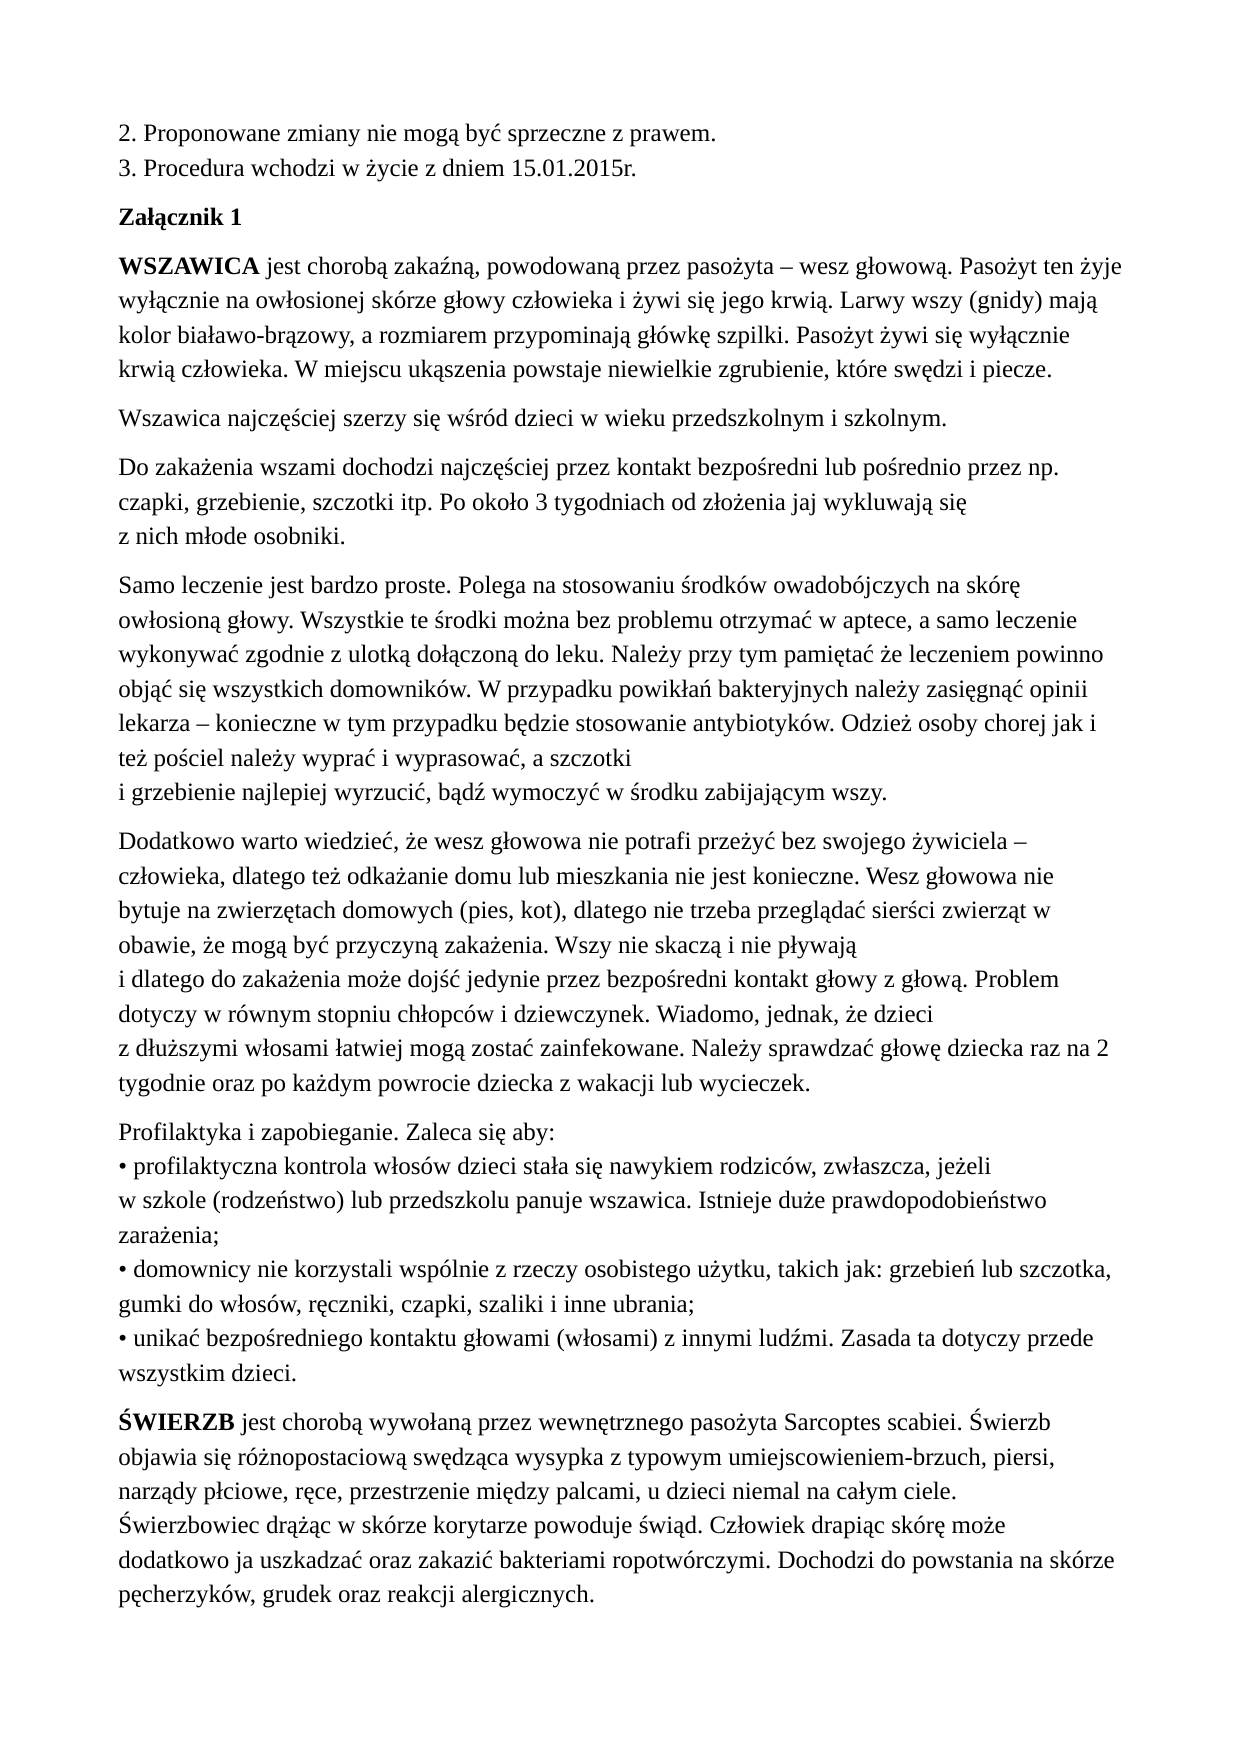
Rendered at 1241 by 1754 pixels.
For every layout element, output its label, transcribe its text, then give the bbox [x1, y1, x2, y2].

text 2. Proponowane zmiany nie mogą być sprzeczne z prawem. 3. Procedura wchodzi w życie z dniem 15.01.2015r. [118, 118, 1122, 181]
text Wszawica najczęściej szerzy się wśród dzieci w wieku przedszkolnym i szkolnym. [118, 403, 1122, 432]
text Dodatkowo warto wiedzieć, że wesz głowowa nie potrafi przeżyć bez swojego żywiciela – człowieka, dlatego też odkażanie domu lub mieszkania nie jest konieczne. Wesz głowowa nie bytuje na zwierzętach domowych (pies, kot), dlatego nie trzeba przeglądać sierści zwierząt w obawie, że mogą być przyczyną zakażenia. Wszy nie skaczą i nie pływają i dlatego do zakażenia może dojść jedynie przez bezpośredni kontakt głowy z głową. Problem dotyczy w równym stopniu chłopców i dziewczynek. Wiadomo, jednak, że dzieci z dłuższymi włosami łatwiej mogą zostać zainfekowane. Należy sprawdzać głowę dziecka raz na 2 tygodnie oraz po każdym powrocie dziecka z wakacji lub wycieczek. [118, 826, 1122, 1096]
text WSZAWICA jest chorobą zakaźną, powodowaną przez pasożyta – wesz głowową. Pasożyt ten żyje wyłącznie na owłosionej skórze głowy człowieka i żywi się jego krwią. Larwy wszy (gnidy) mają kolor białawo-brązowy, a rozmiarem przypominają główkę szpilki. Pasożyt żywi się wyłącznie krwią człowieka. W miejscu ukąszenia powstaje niewielkie zgrubienie, które swędzi i piecze. [118, 251, 1122, 383]
text Profilaktyka i zapobieganie. Zaleca się aby: • profilaktyczna kontrola włosów dzieci stała się nawykiem rodziców, zwłaszcza, jeżeli w szkole (rodzeństwo) lub przedszkolu panuje wszawica. Istnieje duże prawdopodobieństwo zarażenia; • domownicy nie korzystali wspólnie z rzeczy osobistego użytku, takich jak: grzebień lub szczotka, gumki do włosów, ręczniki, czapki, szaliki i inne ubrania; • unikać bezpośredniego kontaktu głowami (włosami) z innymi ludźmi. Zasada ta dotyczy przede wszystkim dzieci. [118, 1117, 1122, 1387]
text Do zakażenia wszami dochodzi najczęściej przez kontakt bezpośredni lub pośrednio przez np. czapki, grzebienie, szczotki itp. Po około 3 tygodniach od złożenia jaj wykluwają się z nich młode osobniki. [118, 452, 1122, 550]
text ŚWIERZB jest chorobą wywołaną przez wewnętrznego pasożyta Sarcoptes scabiei. Świerzb objawia się różnopostaciową swędząca wysypka z typowym umiejscowieniem-brzuch, piersi, narządy płciowe, ręce, przestrzenie między palcami, u dzieci niemal na całym ciele. Świerzbowiec drążąc w skórze korytarze powoduje świąd. Człowiek drapiąc skórę może dodatkowo ja uszkadzać oraz zakazić bakteriami ropotwórczymi. Dochodzi do powstania na skórze pęcherzyków, grudek oraz reakcji alergicznych. [118, 1407, 1122, 1608]
text Załącznik 1 [118, 202, 1122, 230]
text Samo leczenie jest bardzo proste. Polega na stosowaniu środków owadobójczych na skórę owłosioną głowy. Wszystkie te środki można bez problemu otrzymać w aptece, a samo leczenie wykonywać zgodnie z ulotką dołączoną do leku. Należy przy tym pamiętać że leczeniem powinno objąć się wszystkich domowników. W przypadku powikłań bakteryjnych należy zasięgnąć opinii lekarza – konieczne w tym przypadku będzie stosowanie antybiotyków. Odzież osoby chorej jak i też pościel należy wyprać i wyprasować, a szczotki i grzebienie najlepiej wyrzucić, bądź wymoczyć w środku zabijającym wszy. [118, 570, 1122, 806]
